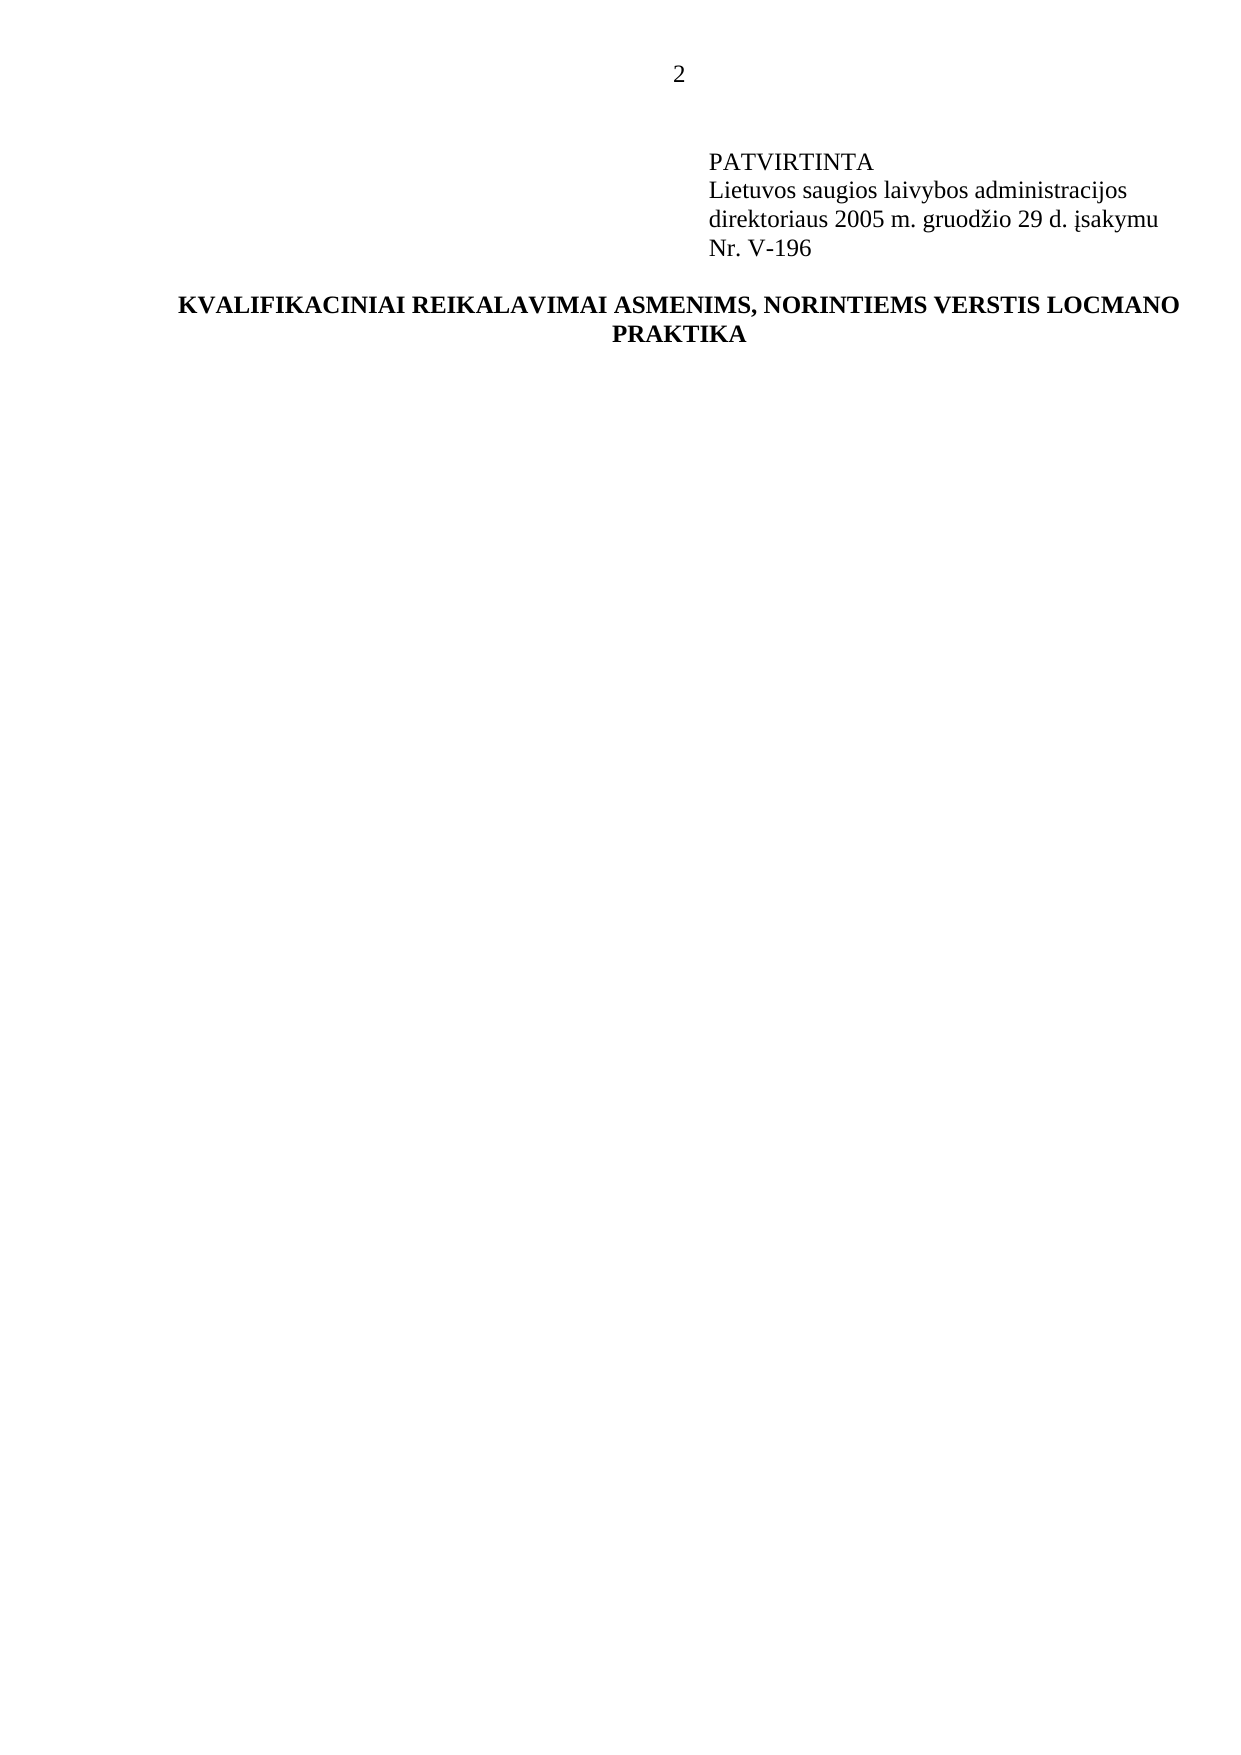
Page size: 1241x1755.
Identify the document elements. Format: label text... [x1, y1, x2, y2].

text direktoriaus 2005 m. gruodžio 29 d. įsakymu [177, 204, 1181, 233]
text Nr. V-196 [177, 233, 1181, 262]
text PATVIRTINTA [177, 147, 1181, 176]
text Lietuvos saugios laivybos administracijos [177, 176, 1181, 204]
text KVALIFIKACINIAI REIKALAVIMAI ASMENIMS, NORINTIEMS VERSTIS LOCMANO PRAKTIKA [177, 291, 1181, 348]
